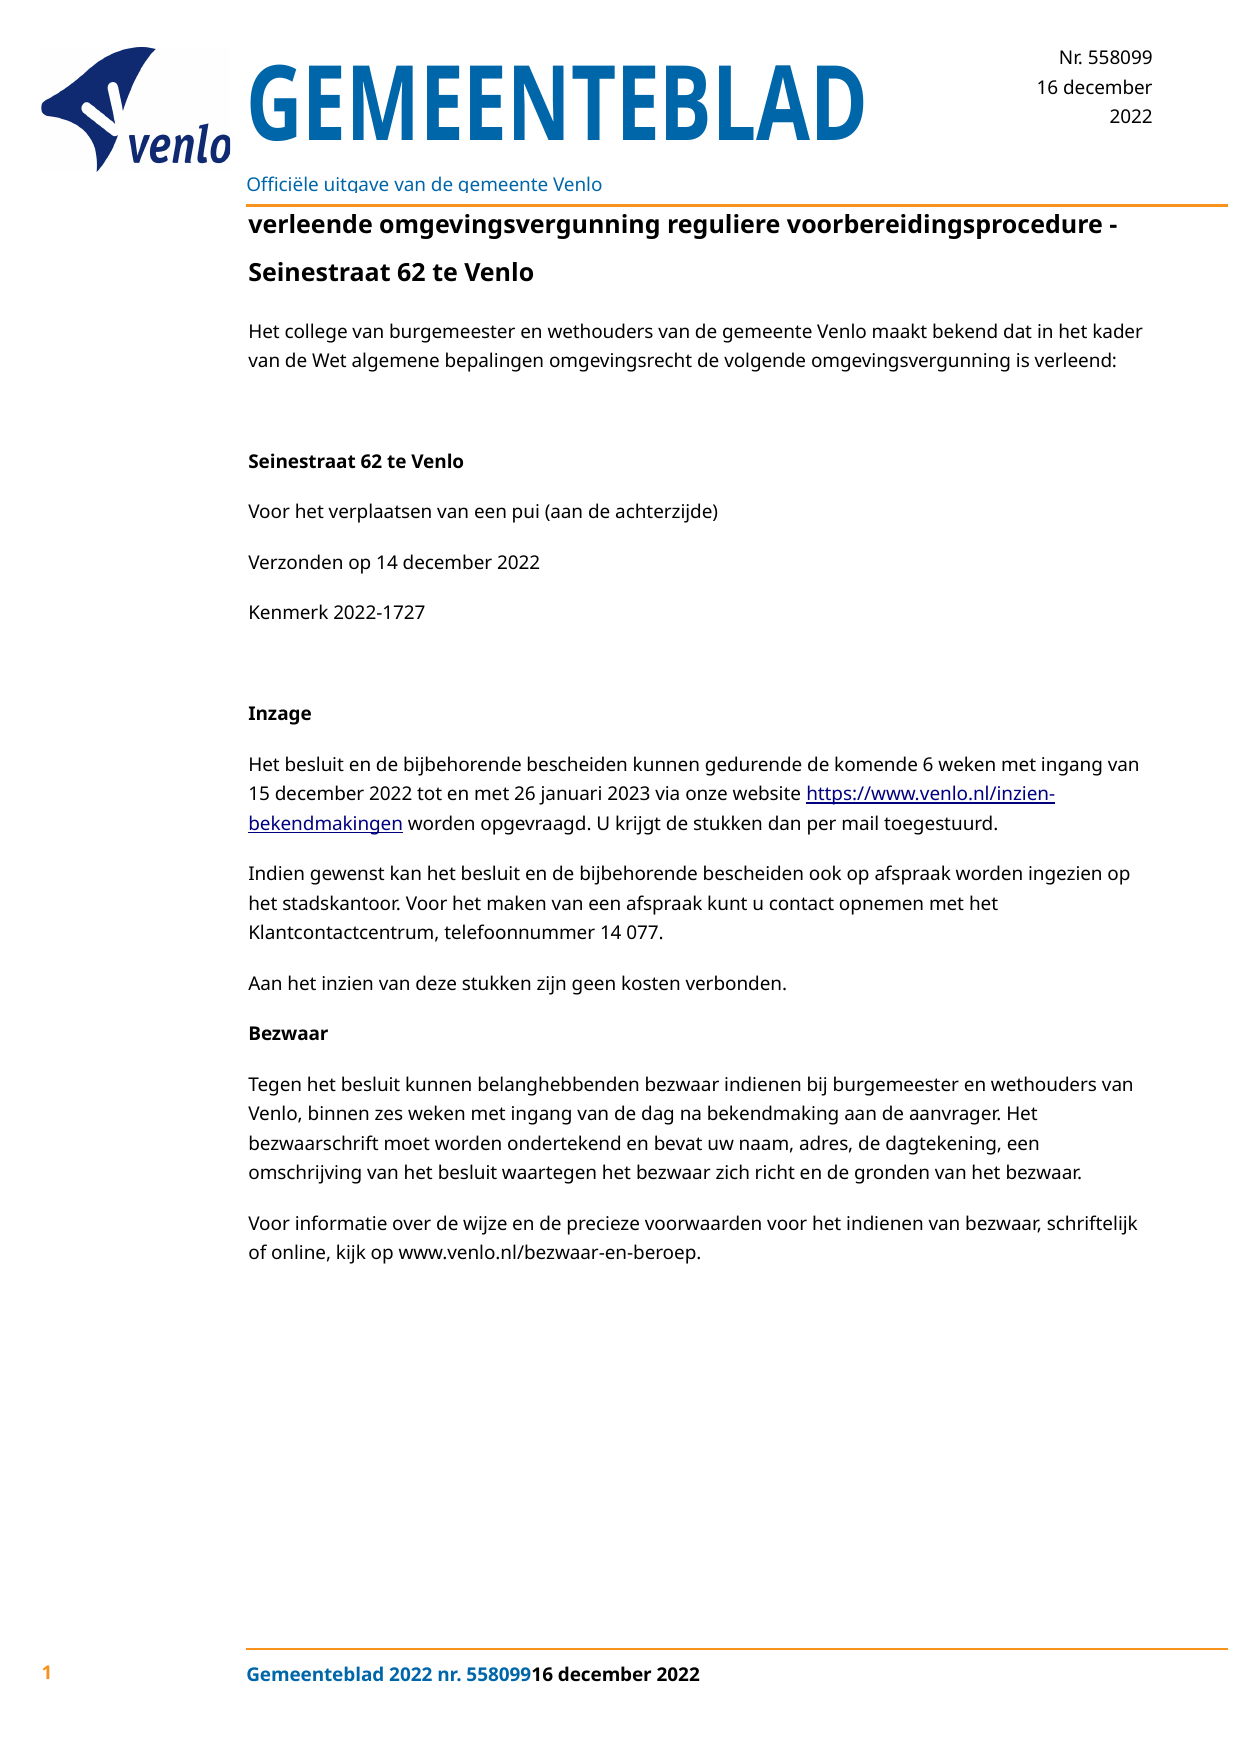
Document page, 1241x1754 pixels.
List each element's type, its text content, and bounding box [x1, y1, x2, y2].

text Seinestraat 62 te Venlo [248, 448, 1152, 474]
text Voor het verplaatsen van een pui (aan de achterzijde) [248, 499, 1152, 524]
text Het college van burgemeester en wethouders van de gemeente Venlo maakt bekend dat in het kader van de Wet algemene bepalingen omgevingsrecht de volgende omgevingsvergunning is verleend: [248, 318, 1152, 373]
picture [41, 47, 231, 172]
text Inzage [248, 700, 1152, 726]
text Bezwaar [248, 1020, 1152, 1046]
text Aan het inzien van deze stukken zijn geen kosten verbonden. [248, 970, 1152, 996]
text Het besluit en de bijbehorende bescheiden kunnen gedurende de komende 6 weken met ingang van 15 december 2022 tot en met 26 januari 2023 via onze website https://www.venlo.nl/inzien-bekendmakingen worden opgevraagd. U krijgt de stukken dan per mail toegestuurd. [248, 751, 1152, 836]
text Tegen het besluit kunnen belanghebbenden bezwaar indienen bij burgemeester en wethouders van Venlo, binnen zes weken met ingang van de dag na bekendmaking aan de aanvrager. Het bezwaarschrift moet worden ondertekend en bevat uw naam, adres, de dagtekening, een omschrijving van het besluit waartegen het bezwaar zich richt en de gronden van het bezwaar. [248, 1071, 1152, 1185]
text Voor informatie over de wijze en de precieze voorwaarden voor het indienen van bezwaar, schriftelijk of online, kijk op www.venlo.nl/bezwaar-en-beroep. [248, 1210, 1152, 1265]
text Verzonden op 14 december 2022 [248, 549, 1152, 575]
text Indien gewenst kan het besluit en de bijbehorende bescheiden ook op afspraak worden ingezien op het stadskantoor. Voor het maken van een afspraak kunt u contact opnemen met het Klantcontactcentrum, telefoonnummer 14 077. [248, 860, 1152, 945]
text verleende omgevingsvergunning reguliere voorbereidingsprocedure - Seinestraat 62 te Venlo [248, 207, 1152, 288]
text Kenmerk 2022-1727 [248, 599, 1152, 625]
